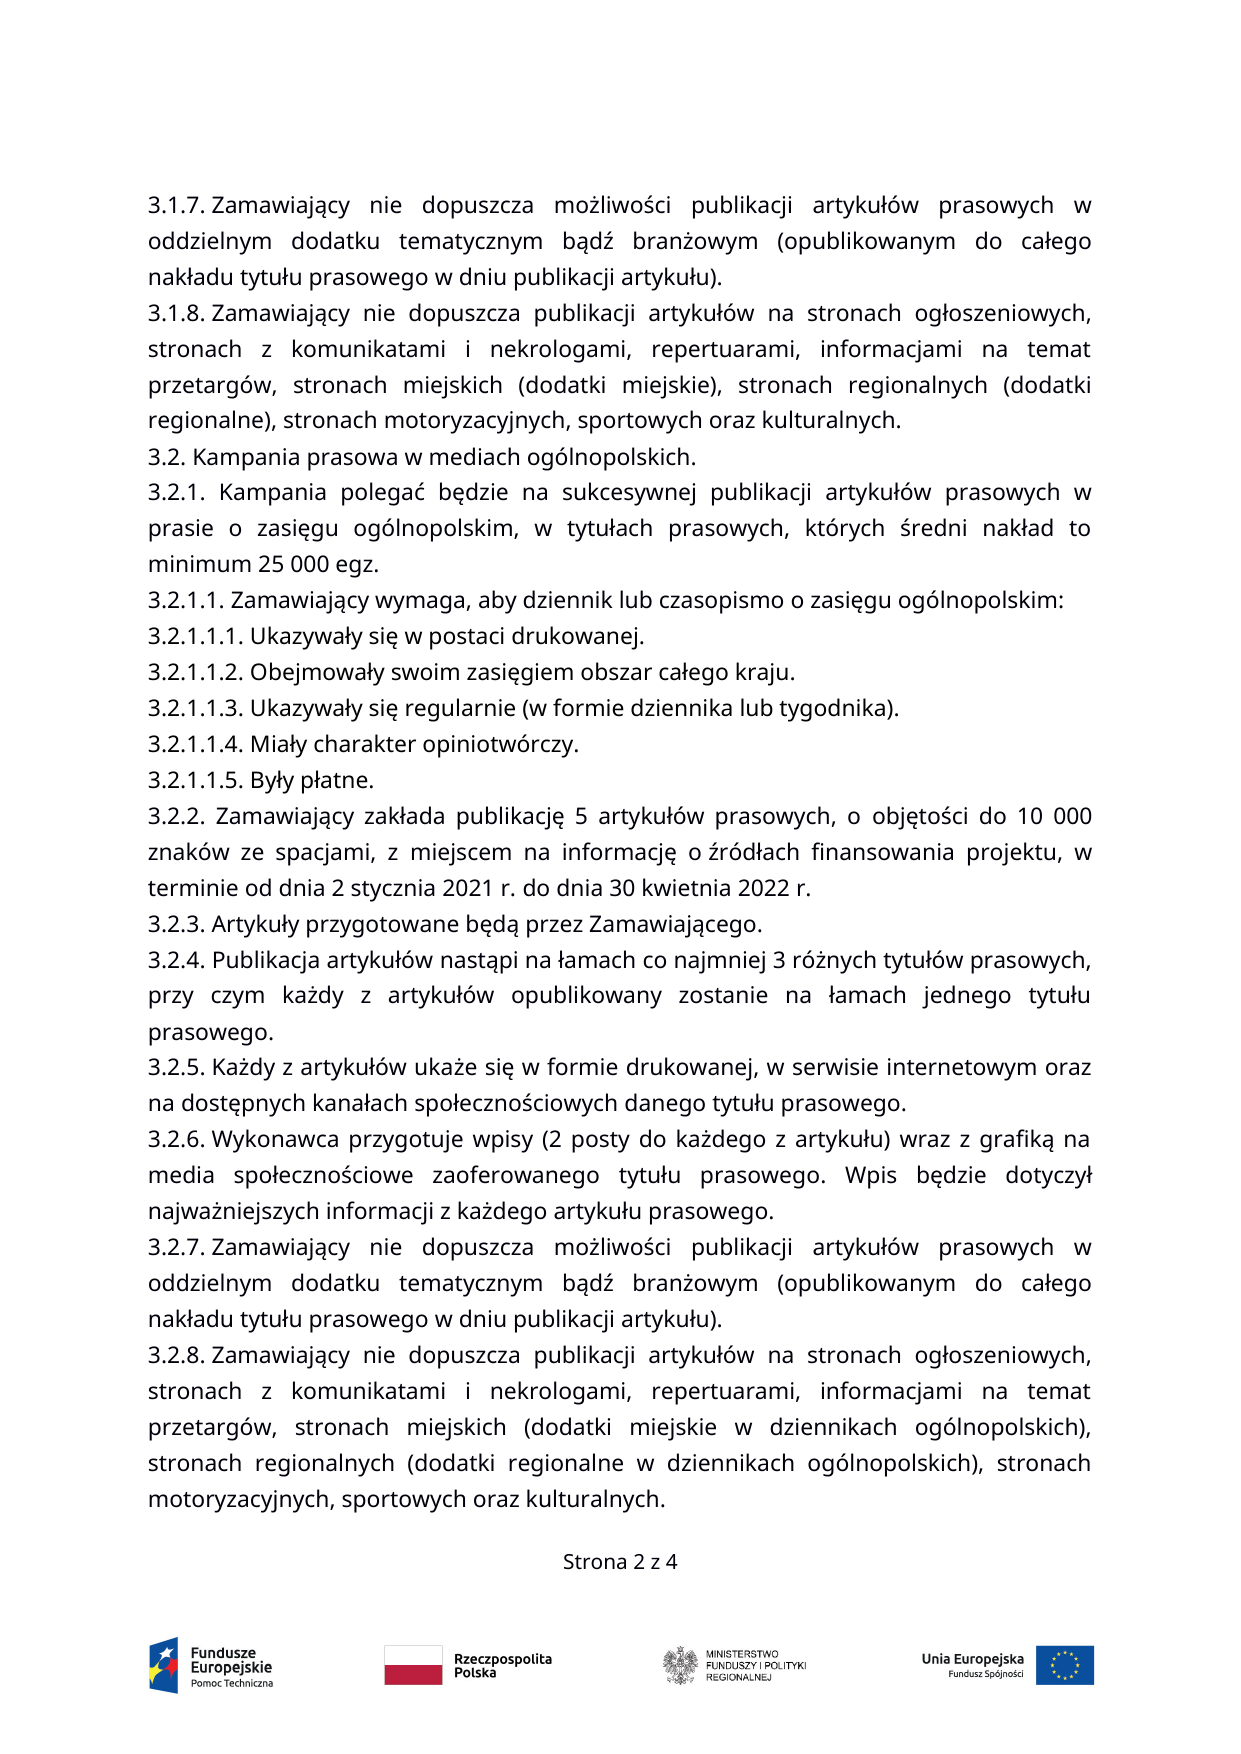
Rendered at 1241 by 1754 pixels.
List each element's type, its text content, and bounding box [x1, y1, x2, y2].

text 3.2.3. Artykuły przygotowane będą przez Zamawiającego. [148, 908, 1092, 939]
text 3.2.1.1.4. Miały charakter opiniotwórczy. [148, 728, 1092, 759]
picture [2, 1576, 1240, 1754]
text 3.2. Kampania prasowa w mediach ogólnopolskich. [148, 440, 1092, 472]
text 3.2.1.1. Zamawiający wymaga, aby dziennik lub czasopismo o zasięgu ogólnopolskim: [148, 584, 1092, 615]
text 3.2.4. Publikacja artykułów nastąpi na łamach co najmniej 3 różnych tytułów prasowych, przy czym każdy z artykułów opublikowany zostanie na łamach jednego tytułu prasowego. [148, 943, 1092, 1047]
text 3.2.5. Każdy z artykułów ukaże się w formie drukowanej, w serwisie internetowym oraz na dostępnych kanałach społecznościowych danego tytułu prasowego. [148, 1051, 1092, 1118]
text 3.2.7. Zamawiający nie dopuszcza możliwości publikacji artykułów prasowych w oddzielnym dodatku tematycznym bądź branżowym (opublikowanym do całego nakładu tytułu prasowego w dniu publikacji artykułu). [148, 1231, 1092, 1334]
text 3.1.7. Zamawiający nie dopuszcza możliwości publikacji artykułów prasowych w oddzielnym dodatku tematycznym bądź branżowym (opublikowanym do całego nakładu tytułu prasowego w dniu publikacji artykułu). [148, 189, 1092, 292]
text 3.2.1.1.5. Były płatne. [148, 764, 1092, 795]
text 3.2.2. Zamawiający zakłada publikację 5 artykułów prasowych, o objętości do 10 000 znaków ze spacjami, z miejscem na informację o źródłach finansowania projektu, w terminie od dnia 2 stycznia 2021 r. do dnia 30 kwietnia 2022 r. [148, 800, 1092, 903]
text 3.2.1.1.2. Obejmowały swoim zasięgiem obszar całego kraju. [148, 656, 1092, 687]
text 3.2.8. Zamawiający nie dopuszcza publikacji artykułów na stronach ogłoszeniowych, stronach z komunikatami i nekrologami, repertuarami, informacjami na temat przetargów, stronach miejskich (dodatki miejskie w dziennikach ogólnopolskich), stronach regionalnych (dodatki regionalne w dziennikach ogólnopolskich), stronach motoryzacyjnych, sportowych oraz kulturalnych. [148, 1339, 1092, 1514]
text 3.1.8. Zamawiający nie dopuszcza publikacji artykułów na stronach ogłoszeniowych, stronach z komunikatami i nekrologami, repertuarami, informacjami na temat przetargów, stronach miejskich (dodatki miejskie), stronach regionalnych (dodatki regionalne), stronach motoryzacyjnych, sportowych oraz kulturalnych. [148, 297, 1092, 436]
text 3.2.1.1.1. Ukazywały się w postaci drukowanej. [148, 620, 1092, 651]
text 3.2.1.1.3. Ukazywały się regularnie (w formie dziennika lub tygodnika). [148, 692, 1092, 723]
text 3.2.6. Wykonawca przygotuje wpisy (2 posty do każdego z artykułu) wraz z grafiką na media społecznościowe zaoferowanego tytułu prasowego. Wpis będzie dotyczył najważniejszych informacji z każdego artykułu prasowego. [148, 1123, 1092, 1226]
text 3.2.1. Kampania polegać będzie na sukcesywnej publikacji artykułów prasowych w prasie o zasięgu ogólnopolskim, w tytułach prasowych, których średni nakład to minimum 25 000 egz. [148, 476, 1092, 579]
